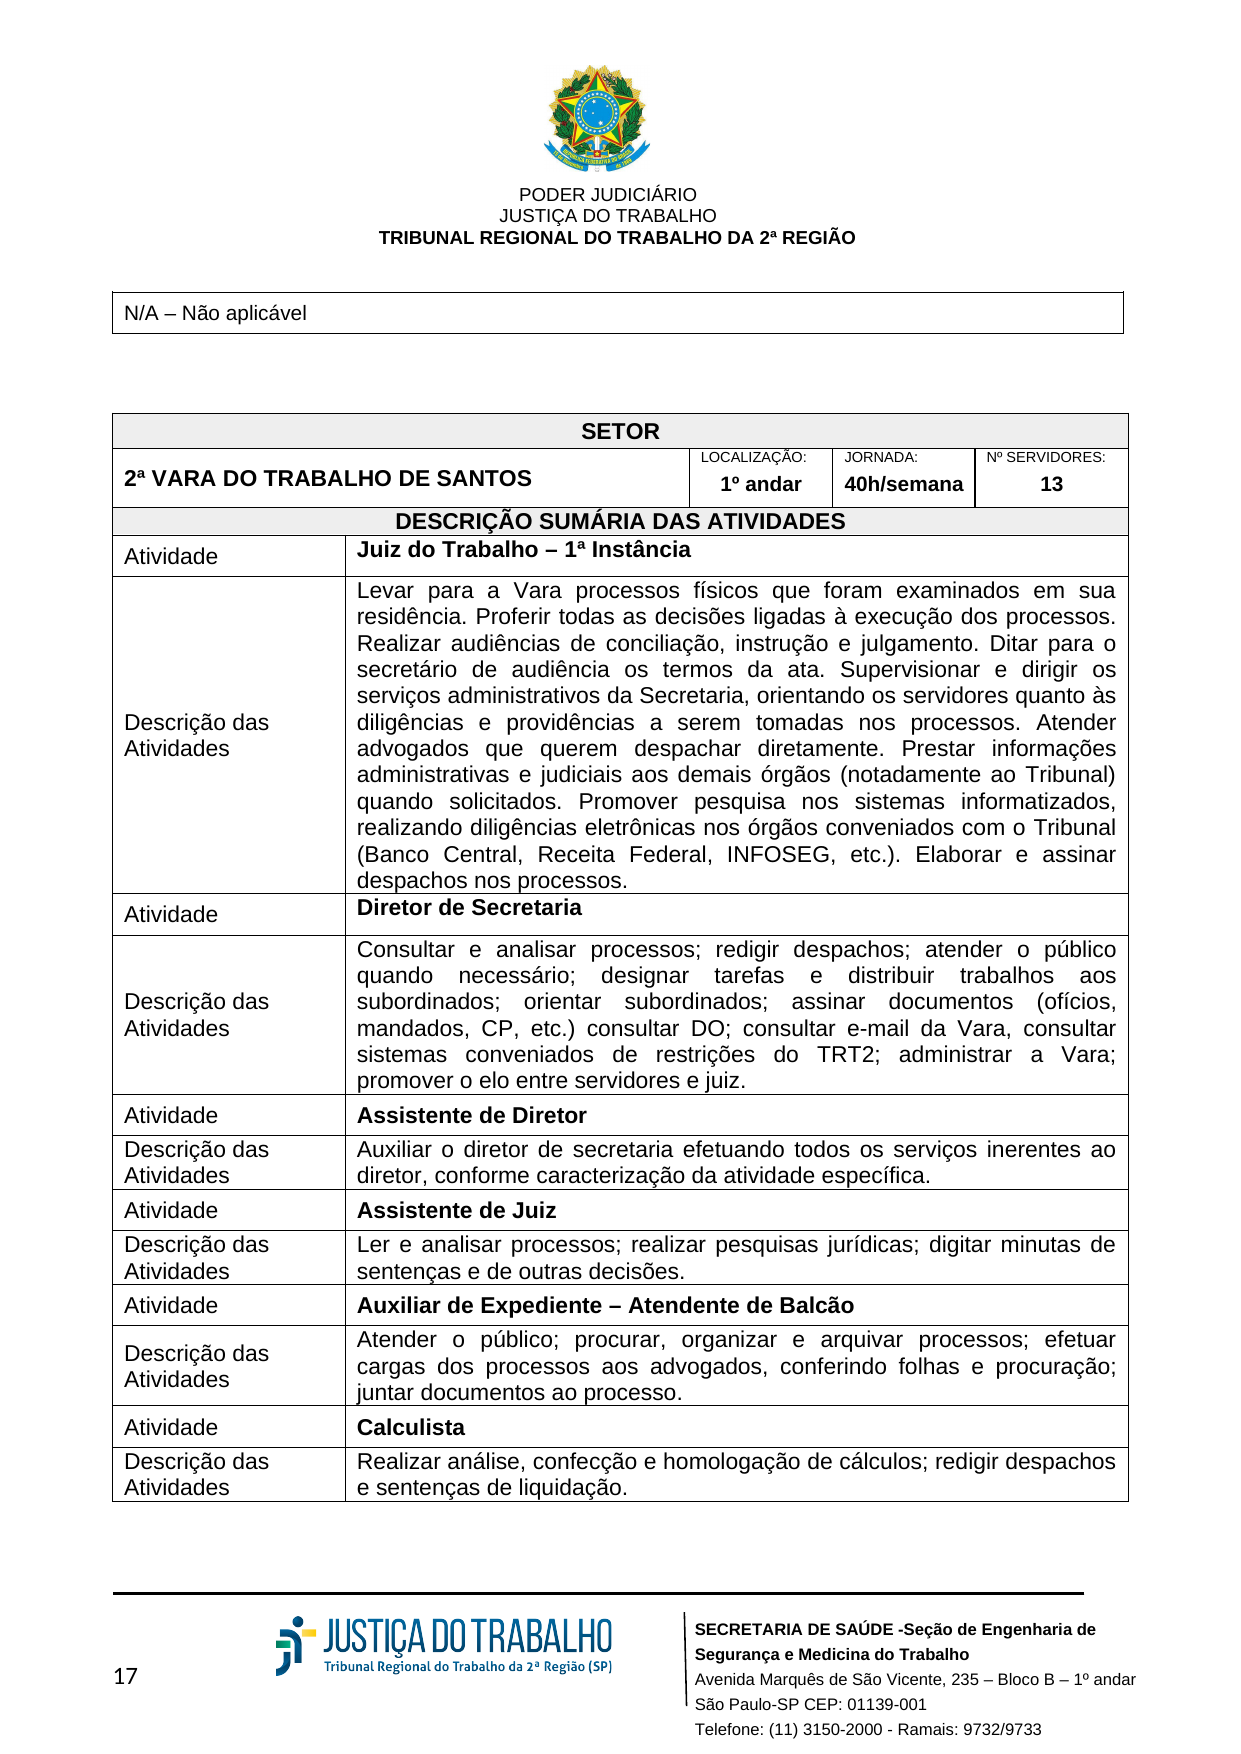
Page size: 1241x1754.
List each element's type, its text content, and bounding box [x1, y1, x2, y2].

table_cell Atividade [113, 536, 345, 576]
picture [276, 1616, 612, 1676]
table_cell JORNADA: 40h/semana [833, 449, 974, 507]
table_cell Auxiliar o diretor de secretaria efetuando todos os serviços inerentes ao diretor, conforme caracterização da atividade específica. [346, 1136, 1128, 1189]
table_header SETOR [113, 414, 1128, 448]
table_cell Descrição das Atividades [113, 1448, 345, 1501]
table_cell Descrição das Atividades [113, 1326, 345, 1405]
table_cell DESCRIÇÃO SUMÁRIA DAS ATIVIDADES [113, 508, 1128, 534]
table_cell Atividade [113, 1285, 345, 1325]
table_cell Descrição das Atividades [113, 1136, 345, 1189]
table_cell Auxiliar de Expediente – Atendente de Balcão [346, 1285, 1128, 1325]
table_cell Atividade [113, 1095, 345, 1135]
table_cell Nº SERVIDORES: 13 [976, 449, 1128, 507]
table_cell Levar para a Vara processos físicos que foram examinados em sua residência. Proferir todas as decisões ligadas à execução dos processos. Realizar audiências de conciliação, instrução e julgamento. Ditar para o secretário de audiência os termos da ata. Supervisionar e dirigir os serviços administrativos da Secretaria, orientando os servidores quanto às diligências e providências a serem tomadas nos processos. Atender advogados que querem despachar diretamente. Prestar informações administrativas e judiciais aos demais órgãos (notadamente ao Tribunal) quando solicitados. Promover pesquisa nos sistemas informatizados, realizando diligências eletrônicas nos órgãos conveniados com o Tribunal (Banco Central, Receita Federal, INFOSEG, etc.). Elaborar e assinar despachos nos processos. [346, 577, 1128, 893]
table_cell LOCALIZAÇÃO: 1º andar [690, 449, 832, 507]
table_cell Descrição das Atividades [113, 936, 345, 1094]
table_cell 2ª VARA DO TRABALHO DE SANTOS [113, 449, 689, 507]
table_cell N/A – Não aplicável [113, 293, 1123, 333]
table_cell Descrição das Atividades [113, 577, 345, 893]
picture [543, 65, 650, 172]
table_cell Juiz do Trabalho – 1ª Instância [346, 536, 1128, 576]
table_cell Diretor de Secretaria [346, 894, 1128, 934]
table_cell Ler e analisar processos; realizar pesquisas jurídicas; digitar minutas de sentenças e de outras decisões. [346, 1231, 1128, 1284]
table_cell Assistente de Juiz [346, 1190, 1128, 1230]
table_cell Atender o público; procurar, organizar e arquivar processos; efetuar cargas dos processos aos advogados, conferindo folhas e procuração; juntar documentos ao processo. [346, 1326, 1128, 1405]
table_cell Calculista [346, 1406, 1128, 1447]
table_cell Assistente de Diretor [346, 1095, 1128, 1135]
table_cell Atividade [113, 1190, 345, 1230]
table_cell Descrição das Atividades [113, 1231, 345, 1284]
table_cell Atividade [113, 1406, 345, 1447]
table_cell Atividade [113, 894, 345, 934]
table_cell Realizar análise, confecção e homologação de cálculos; redigir despachos e sentenças de liquidação. [346, 1448, 1128, 1501]
table_cell Consultar e analisar processos; redigir despachos; atender o público quando necessário; designar tarefas e distribuir trabalhos aos subordinados; orientar subordinados; assinar documentos (ofícios, mandados, CP, etc.) consultar DO; consultar e-mail da Vara, consultar sistemas conveniados de restrições do TRT2; administrar a Vara; promover o elo entre servidores e juiz. [346, 936, 1128, 1094]
